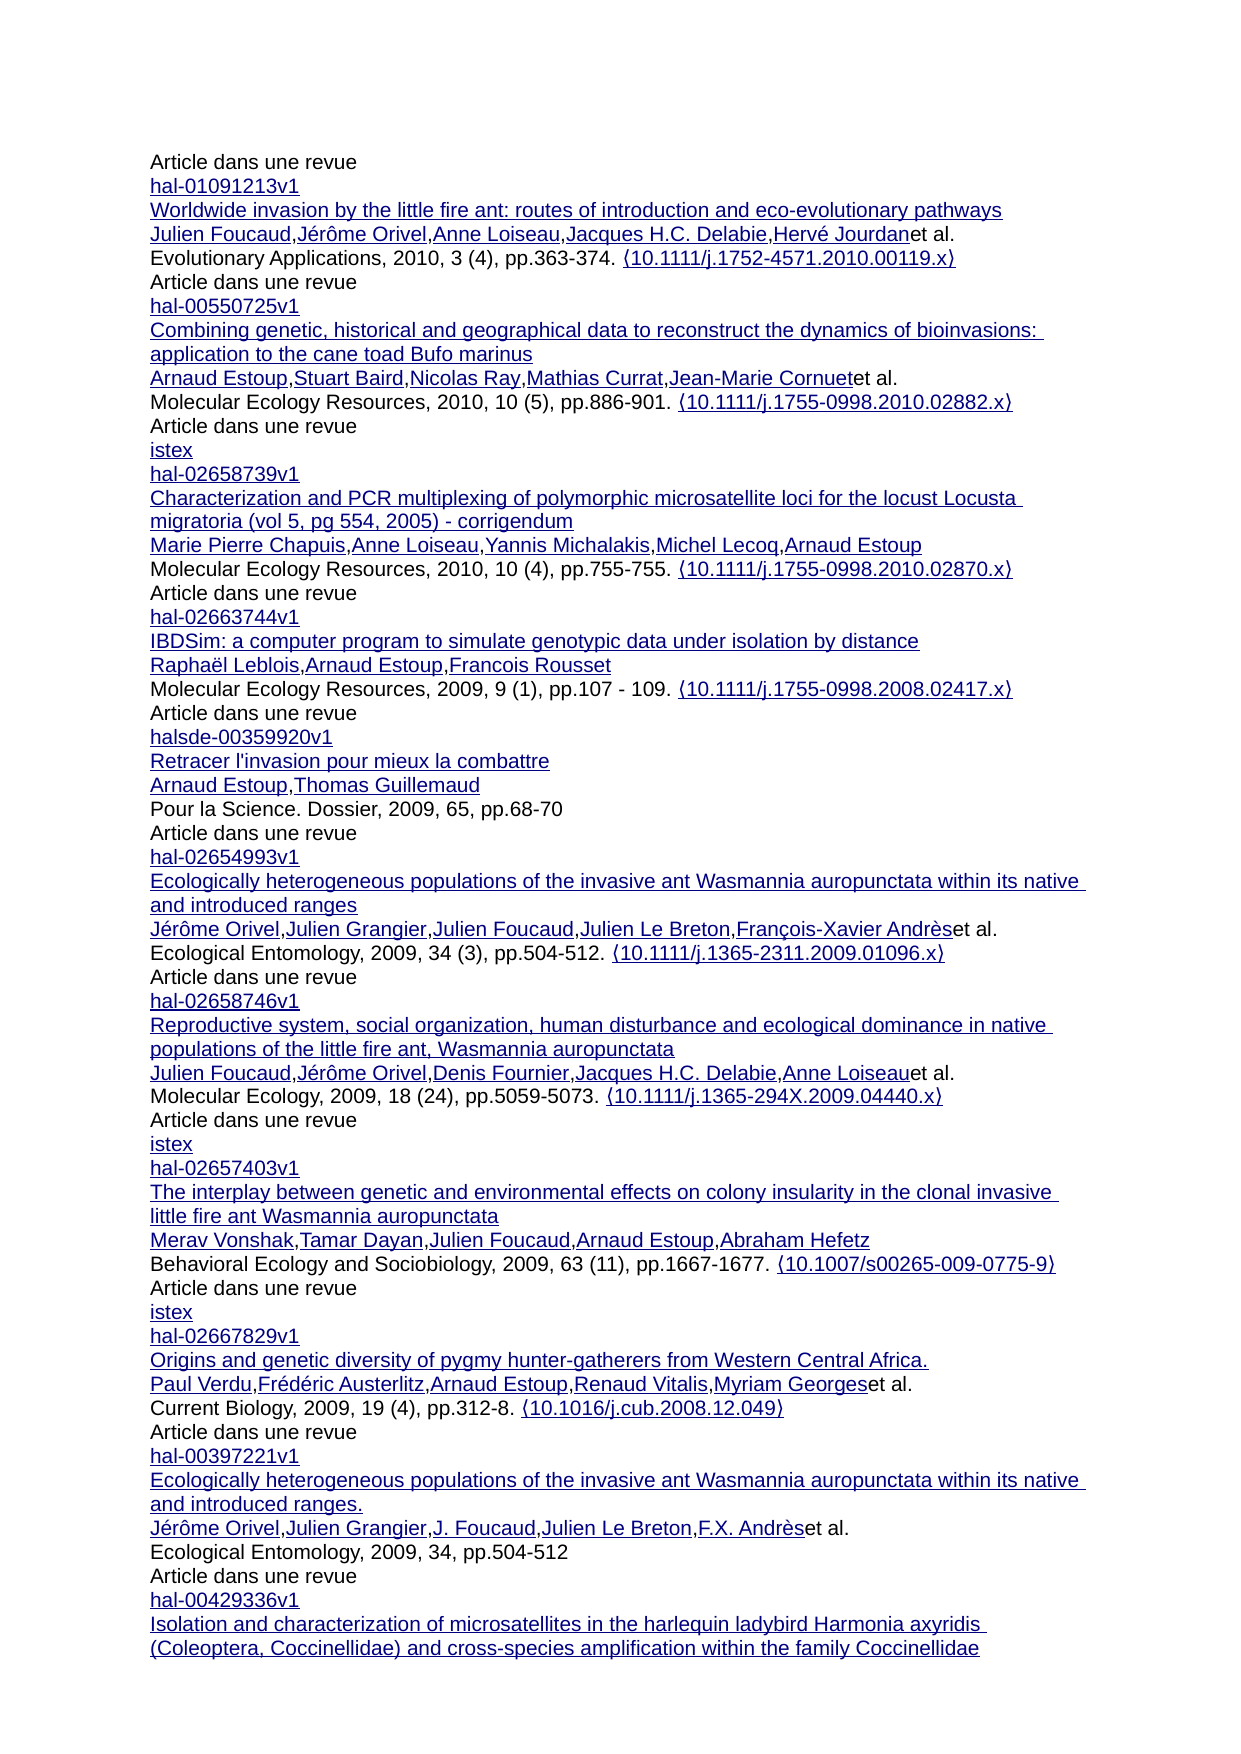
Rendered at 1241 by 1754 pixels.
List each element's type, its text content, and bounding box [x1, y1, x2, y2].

table_cell Ecologically heterogeneous populations of the invasive ant Wasmannia auropunctata within its native and introduced ranges Jérôme Orivel,Julien Grangier,Julien Foucaud,Julien Le Breton,François-Xavier Andrèset al. Ecological Entomology, 2009, 34 (3), pp.504-512. ⟨10.1111/j.1365-2311.2009.01096.x⟩ Article dans une revue hal-02658746v1 [150, 869, 1090, 1012]
table_cell Reproductive system, social organization, human disturbance and ecological dominance in native populations of the little fire ant, Wasmannia auropunctata Julien Foucaud,Jérôme Orivel,Denis Fournier,Jacques H.C. Delabie,Anne Loiseauet al. Molecular Ecology, 2009, 18 (24), pp.5059-5073. ⟨10.1111/j.1365-294X.2009.04440.x⟩ Article dans une revue istex hal-02657403v1 [150, 1013, 1090, 1180]
table_cell Characterization and PCR multiplexing of polymorphic microsatellite loci for the locust Locusta migratoria (vol 5, pg 554, 2005) - corrigendum Marie Pierre Chapuis,Anne Loiseau,Yannis Michalakis,Michel Lecoq,Arnaud Estoup Molecular Ecology Resources, 2010, 10 (4), pp.755-755. ⟨10.1111/j.1755-0998.2010.02870.x⟩ Article dans une revue hal-02663744v1 [150, 485, 1090, 629]
table_cell Origins and genetic diversity of pygmy hunter-gatherers from Western Central Africa. Paul Verdu,Frédéric Austerlitz,Arnaud Estoup,Renaud Vitalis,Myriam Georgeset al. Current Biology, 2009, 19 (4), pp.312-8. ⟨10.1016/j.cub.2008.12.049⟩ Article dans une revue hal-00397221v1 [150, 1348, 1090, 1468]
table_cell Article dans une revue hal-01091213v1 [150, 150, 1090, 198]
table_cell Combining genetic, historical and geographical data to reconstruct the dynamics of bioinvasions: application to the cane toad Bufo marinus Arnaud Estoup,Stuart Baird,Nicolas Ray,Mathias Currat,Jean-Marie Cornuetet al. Molecular Ecology Resources, 2010, 10 (5), pp.886-901. ⟨10.1111/j.1755-0998.2010.02882.x⟩ Article dans une revue istex hal-02658739v1 [150, 318, 1090, 485]
table_cell The interplay between genetic and environmental effects on colony insularity in the clonal invasive little fire ant Wasmannia auropunctata Merav Vonshak,Tamar Dayan,Julien Foucaud,Arnaud Estoup,Abraham Hefetz Behavioral Ecology and Sociobiology, 2009, 63 (11), pp.1667-1677. ⟨10.1007/s00265-009-0775-9⟩ Article dans une revue istex hal-02667829v1 [150, 1180, 1090, 1348]
table_cell Isolation and characterization of microsatellites in the harlequin ladybird Harmonia axyridis (Coleoptera, Coccinellidae) and cross-species amplification within the family Coccinellidae [150, 1611, 1090, 1659]
table_cell Ecologically heterogeneous populations of the invasive ant Wasmannia auropunctata within its native and introduced ranges. Jérôme Orivel,Julien Grangier,J. Foucaud,Julien Le Breton,F.X. Andrèset al. Ecological Entomology, 2009, 34, pp.504-512 Article dans une revue hal-00429336v1 [150, 1468, 1090, 1611]
table_cell Retracer l'invasion pour mieux la combattre Arnaud Estoup,Thomas Guillemaud Pour la Science. Dossier, 2009, 65, pp.68-70 Article dans une revue hal-02654993v1 [150, 749, 1090, 869]
table_cell Worldwide invasion by the little fire ant: routes of introduction and eco-evolutionary pathways Julien Foucaud,Jérôme Orivel,Anne Loiseau,Jacques H.C. Delabie,Hervé Jourdanet al. Evolutionary Applications, 2010, 3 (4), pp.363-374. ⟨10.1111/j.1752-4571.2010.00119.x⟩ Article dans une revue hal-00550725v1 [150, 198, 1090, 318]
table_cell IBDSim: a computer program to simulate genotypic data under isolation by distance Raphaël Leblois,Arnaud Estoup,Francois Rousset Molecular Ecology Resources, 2009, 9 (1), pp.107 - 109. ⟨10.1111/j.1755-0998.2008.02417.x⟩ Article dans une revue halsde-00359920v1 [150, 629, 1090, 749]
